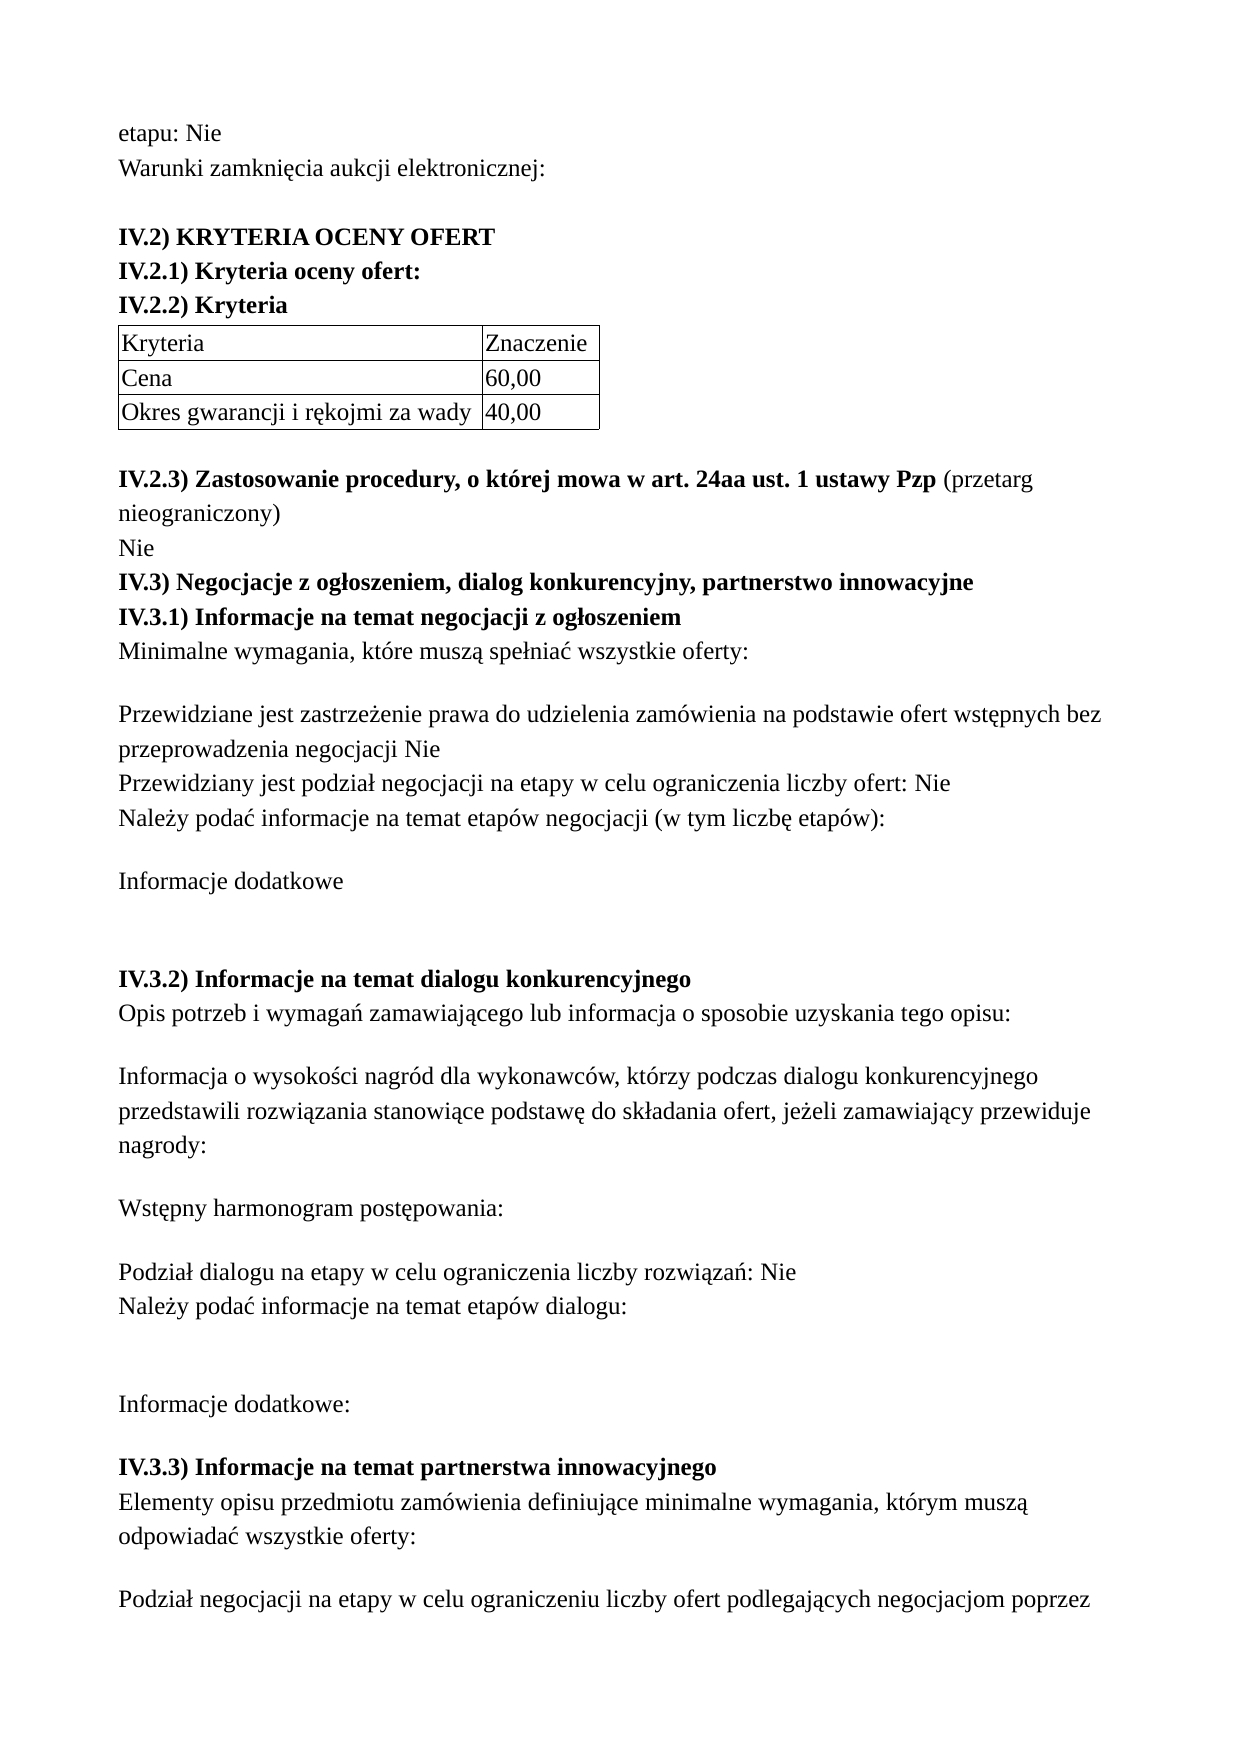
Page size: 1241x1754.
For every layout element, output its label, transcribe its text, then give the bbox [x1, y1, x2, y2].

table_cell Cena [119, 361, 482, 394]
text etapu: Nie Warunki zamknięcia aukcji elektronicznej: [118, 118, 1122, 181]
table_header Znaczenie [483, 326, 599, 360]
table_cell Okres gwarancji i rękojmi za wady [119, 395, 482, 429]
table_header Kryteria [119, 326, 482, 360]
text IV.2) KRYTERIA OCENY OFERT IV.2.1) Kryteria oceny ofert: IV.2.2) Kryteria [118, 187, 1122, 319]
table_cell 40,00 [483, 395, 599, 429]
text IV.2.3) Zastosowanie procedury, o której mowa w art. 24aa ust. 1 ustawy Pzp (przetarg nieograniczony) Nie IV.3) Negocjacje z ogłoszeniem, dialog konkurencyjny, partnerstwo innowacyjne IV.3.1) Informacje na temat negocjacji z ogłoszeniem Minimalne wymagania, które muszą spełniać wszystkie oferty: Przewidziane jest zastrzeżenie prawa do udzielenia zamówienia na podstawie ofert wstępnych bez przeprowadzenia negocjacji Nie Przewidziany jest podział negocjacji na etapy w celu ograniczenia liczby ofert: Nie Należy podać informacje na temat etapów negocjacji (w tym liczbę etapów): Informacje dodatkowe IV.3.2) Informacje na temat dialogu konkurencyjnego Opis potrzeb i wymagań zamawiającego lub informacja o sposobie uzyskania tego opisu: Informacja o wysokości nagród dla wykonawców, którzy podczas dialogu konkurencyjnego przedstawili rozwiązania stanowiące podstawę do składania ofert, jeżeli zamawiający przewiduje nagrody: Wstępny harmonogram postępowania: Podział dialogu na etapy w celu ograniczenia liczby rozwiązań: Nie Należy podać informacje na temat etapów dialogu: Informacje dodatkowe: IV.3.3) Informacje na temat partnerstwa innowacyjnego Elementy opisu przedmiotu zamówienia definiujące minimalne wymagania, którym muszą odpowiadać wszystkie oferty: Podział negocjacji na etapy w celu ograniczeniu liczby ofert podlegających negocjacjom poprzez [118, 429, 1122, 1613]
table_cell 60,00 [483, 361, 599, 394]
